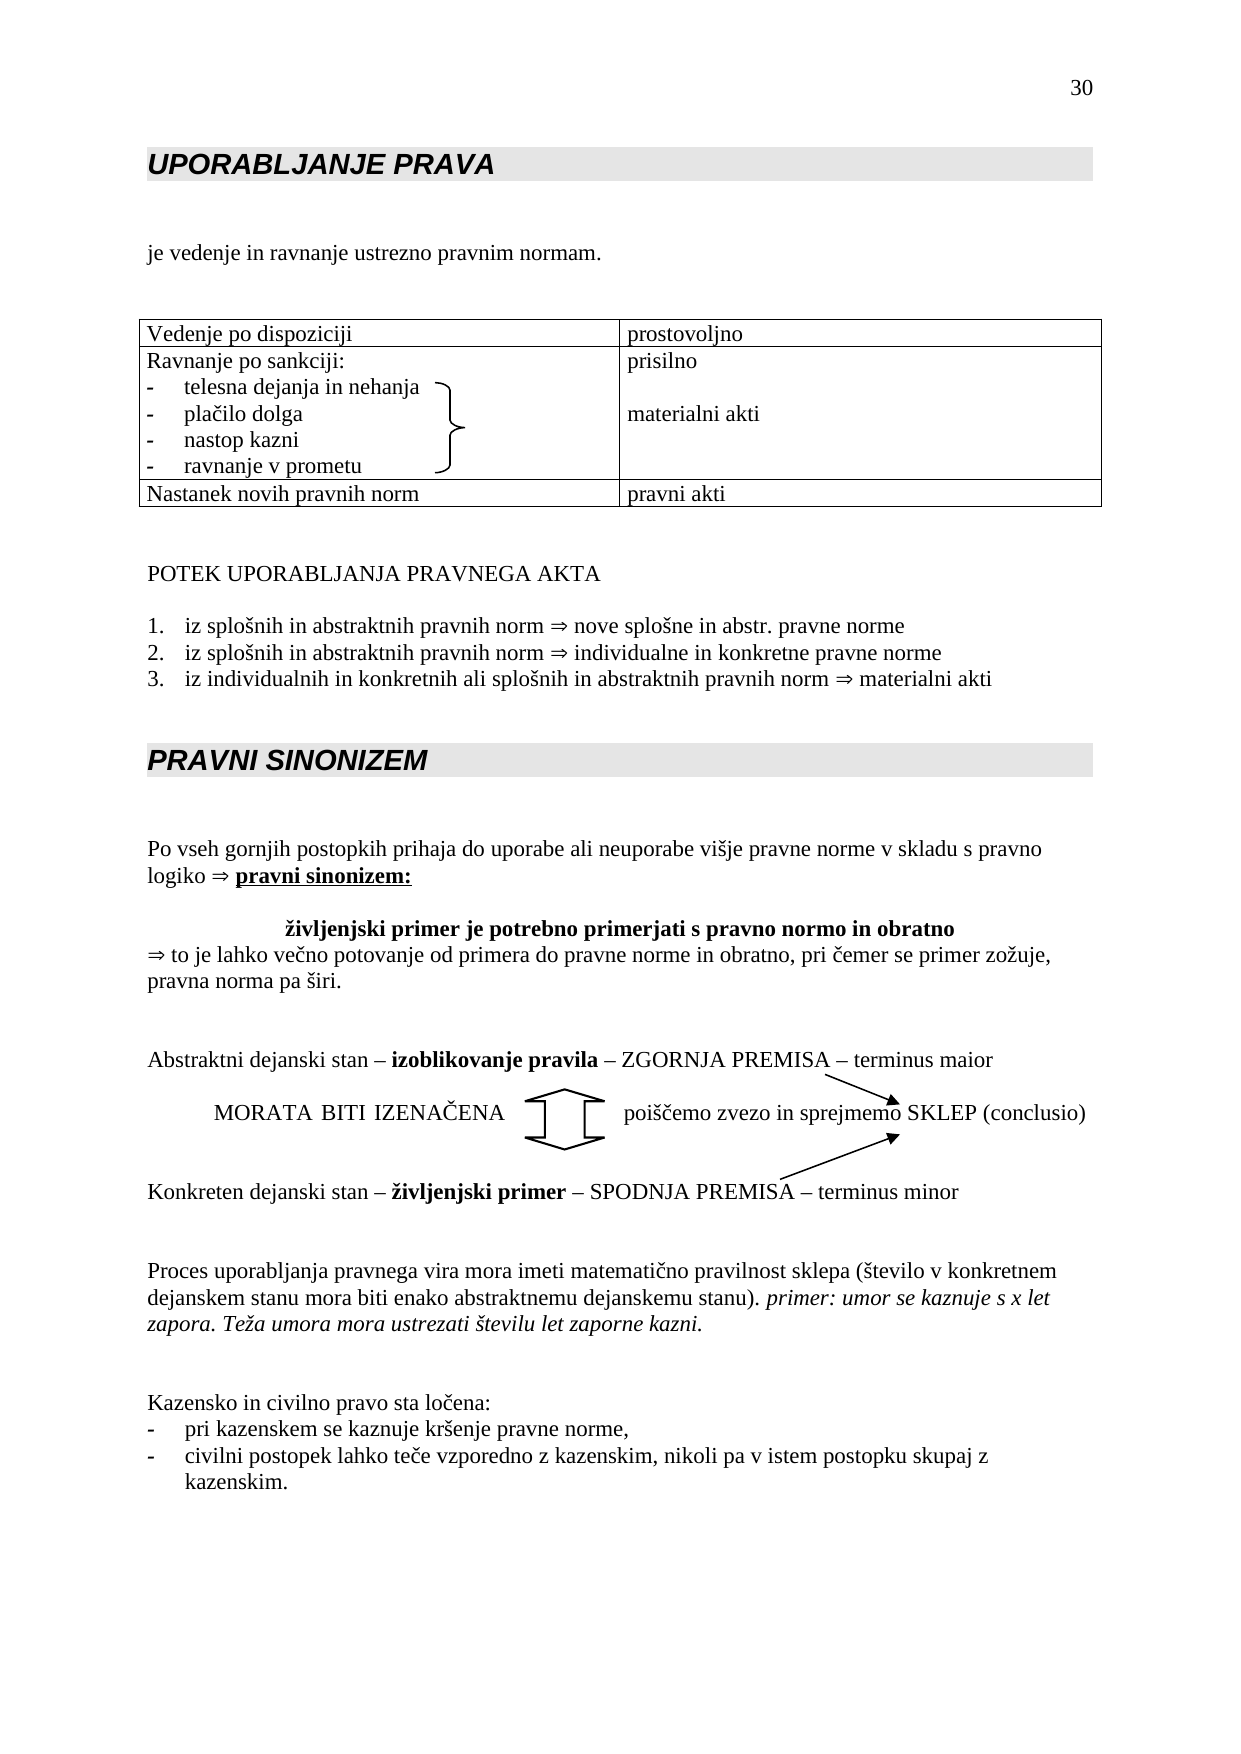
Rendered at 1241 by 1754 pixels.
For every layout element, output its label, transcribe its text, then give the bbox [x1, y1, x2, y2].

text Po vseh gornjih postopkih prihaja do uporabe ali neuporabe višje pravne norme v skladu s pravno logiko  pravni sinonizem: [147, 836, 1093, 888]
subtitle UPORABLJANJE PRAVA [147, 147, 1093, 181]
text Kazensko in civilno pravo sta ločena: [147, 1389, 1093, 1415]
list iz splošnih in abstraktnih pravnih norm  nove splošne in abstr. pravne norme [147, 613, 1093, 639]
list pri kazenskem se kaznuje kršenje pravne norme, [147, 1415, 1093, 1442]
list civilni postopek lahko teče vzporedno z kazenskim, nikoli pa v istem postopku skupaj z kazenskim. [147, 1442, 1093, 1494]
subtitle PRAVNI SINONIZEM [147, 743, 1093, 777]
table_cell prisilno materialni akti [620, 347, 1101, 479]
text Konkreten dejanski stan – življenjski primer – SPODNJA PREMISA – terminus minor [147, 1178, 1093, 1204]
table_cell Nastanek novih pravnih norm [140, 480, 619, 506]
list iz individualnih in konkretnih ali splošnih in abstraktnih pravnih norm  materialni akti [147, 665, 1093, 692]
text POTEK UPORABLJANJA PRAVNEGA AKTA [147, 560, 1093, 586]
text življenjski primer je potrebno primerjati s pravno normo in obratno [147, 914, 1093, 941]
text poiščemo zvezo in sprejmemo SKLEP (conclusio) [586, 1099, 1093, 1125]
text Abstraktni dejanski stan – izoblikovanje pravila – ZGORNJA PREMISA – terminus maior [147, 1046, 1093, 1073]
text Proces uporabljanja pravnega vira mora imeti matematično pravilnost sklepa (število v konkretnem dejanskem stanu mora biti enako abstraktnemu dejanskemu stanu). primer: umor se kaznuje s x let zapora. Teža umora mora ustrezati številu let zaporne kazni. [147, 1257, 1093, 1336]
list iz splošnih in abstraktnih pravnih norm  individualne in konkretne pravne norme [147, 639, 1093, 665]
text je vedenje in ravnanje ustrezno pravnim normam. [147, 239, 1093, 266]
table_header Vedenje po dispoziciji [140, 320, 619, 346]
table_cell Ravnanje po sankciji: telesna dejanja in nehanja plačilo dolga nastop kazni ravnanje v prometu [140, 347, 619, 479]
table_cell pravni akti [620, 480, 1101, 506]
text  to je lahko večno potovanje od primera do pravne norme in obratno, pri čemer se primer zožuje, pravna norma pa širi. [147, 941, 1093, 994]
text MORATA BITI IZENAČENA [147, 1099, 543, 1125]
table_header prostovoljno [620, 320, 1101, 346]
